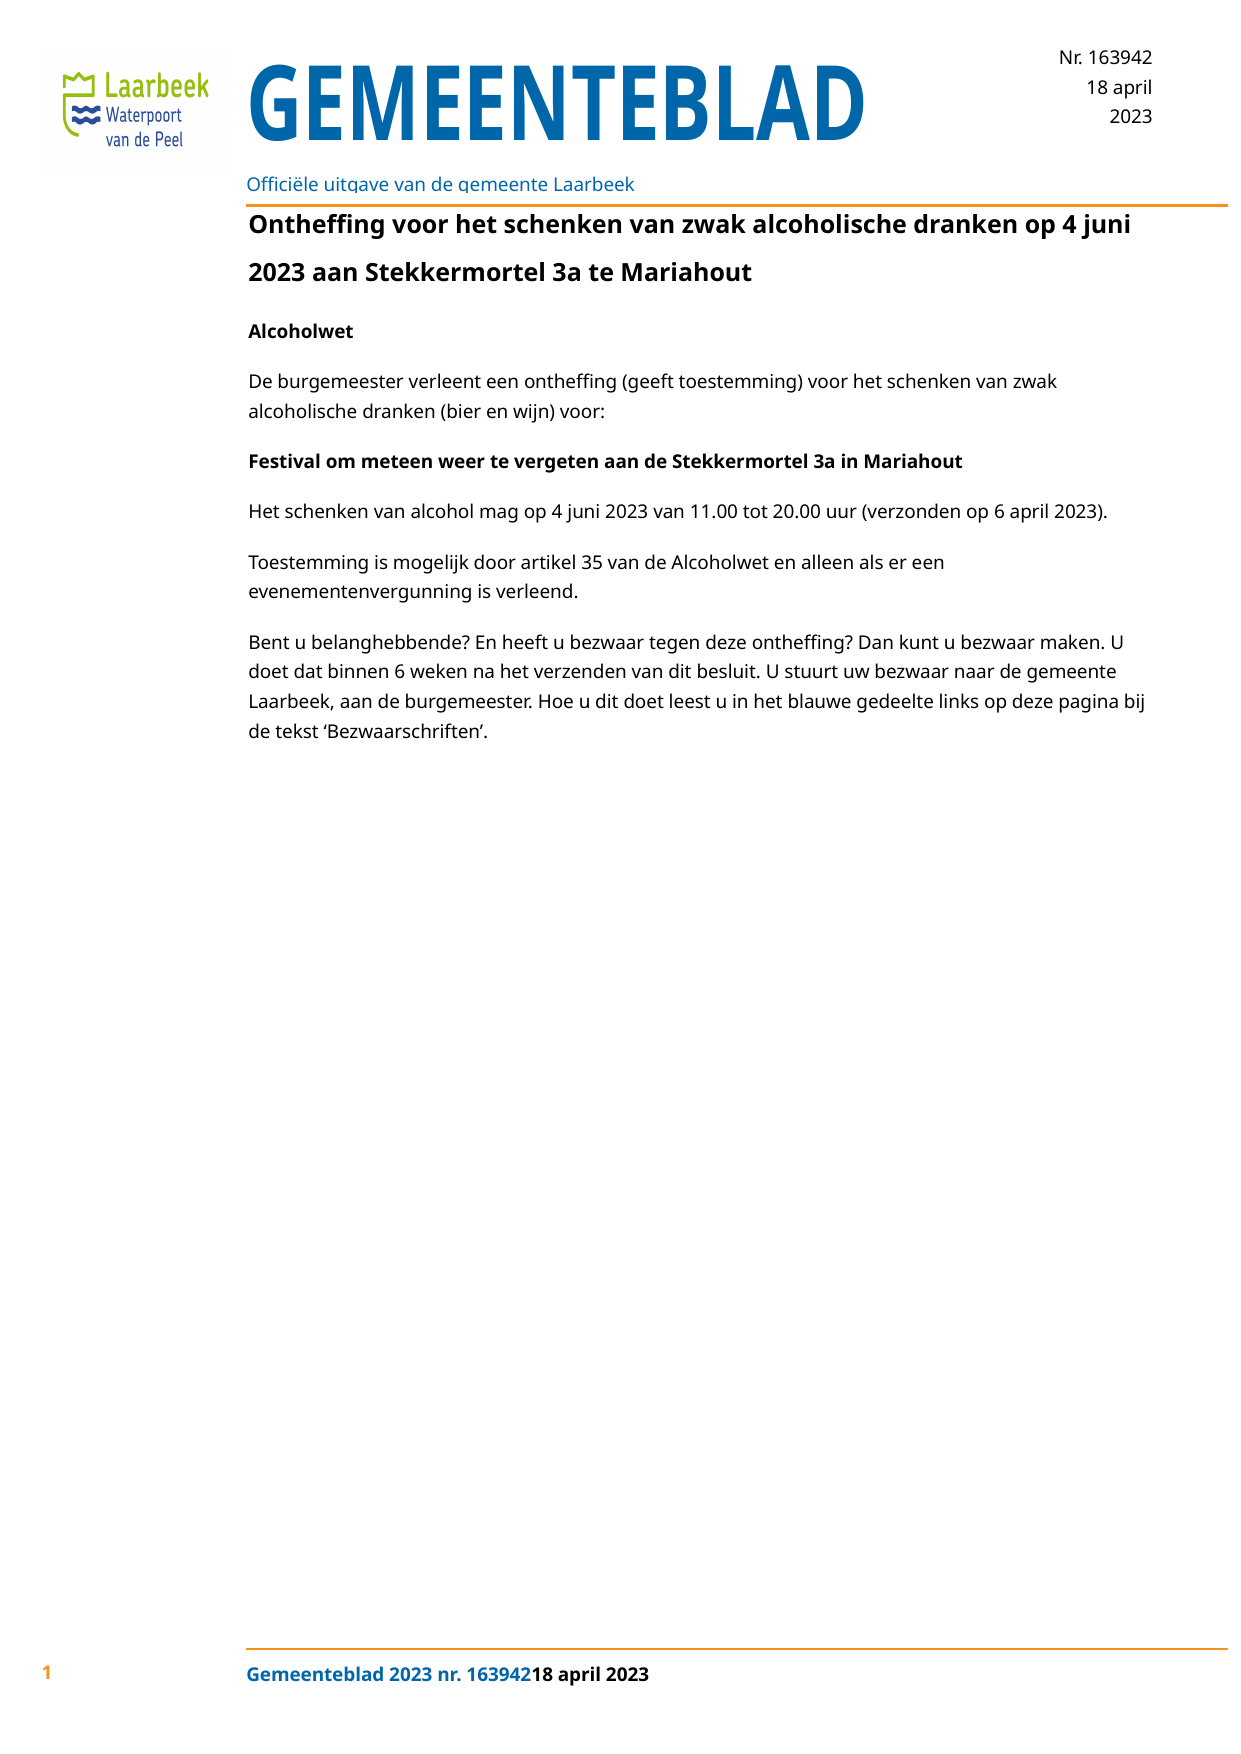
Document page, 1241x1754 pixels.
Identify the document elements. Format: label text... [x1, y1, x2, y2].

text Toestemming is mogelijk door artikel 35 van de Alcoholwet en alleen als er een evenementenvergunning is verleend. [248, 549, 1152, 604]
text Ontheffing voor het schenken van zwak alcoholische dranken op 4 juni 2023 aan Stekkermortel 3a te Mariahout [248, 207, 1152, 288]
text Het schenken van alcohol mag op 4 juni 2023 van 11.00 tot 20.00 uur (verzonden op 6 april 2023). [248, 499, 1152, 524]
text Bent u belanghebbende? En heeft u bezwaar tegen deze ontheffing? Dan kunt u bezwaar maken. U doet dat binnen 6 weken na het verzenden van dit besluit. U stuurt uw bezwaar naar de gemeente Laarbeek, aan de burgemeester. Hoe u dit doet leest u in het blauwe gedeelte links op deze pagina bij de tekst ‘Bezwaarschriften’. [248, 629, 1152, 744]
text De burgemeester verleent een ontheffing (geeft toestemming) voor het schenken van zwak alcoholische dranken (bier en wijn) voor: [248, 368, 1152, 424]
text Alcoholwet [248, 318, 1152, 344]
picture [41, 47, 231, 172]
text Festival om meteen weer te vergeten aan de Stekkermortel 3a in Mariahout [248, 448, 1152, 474]
